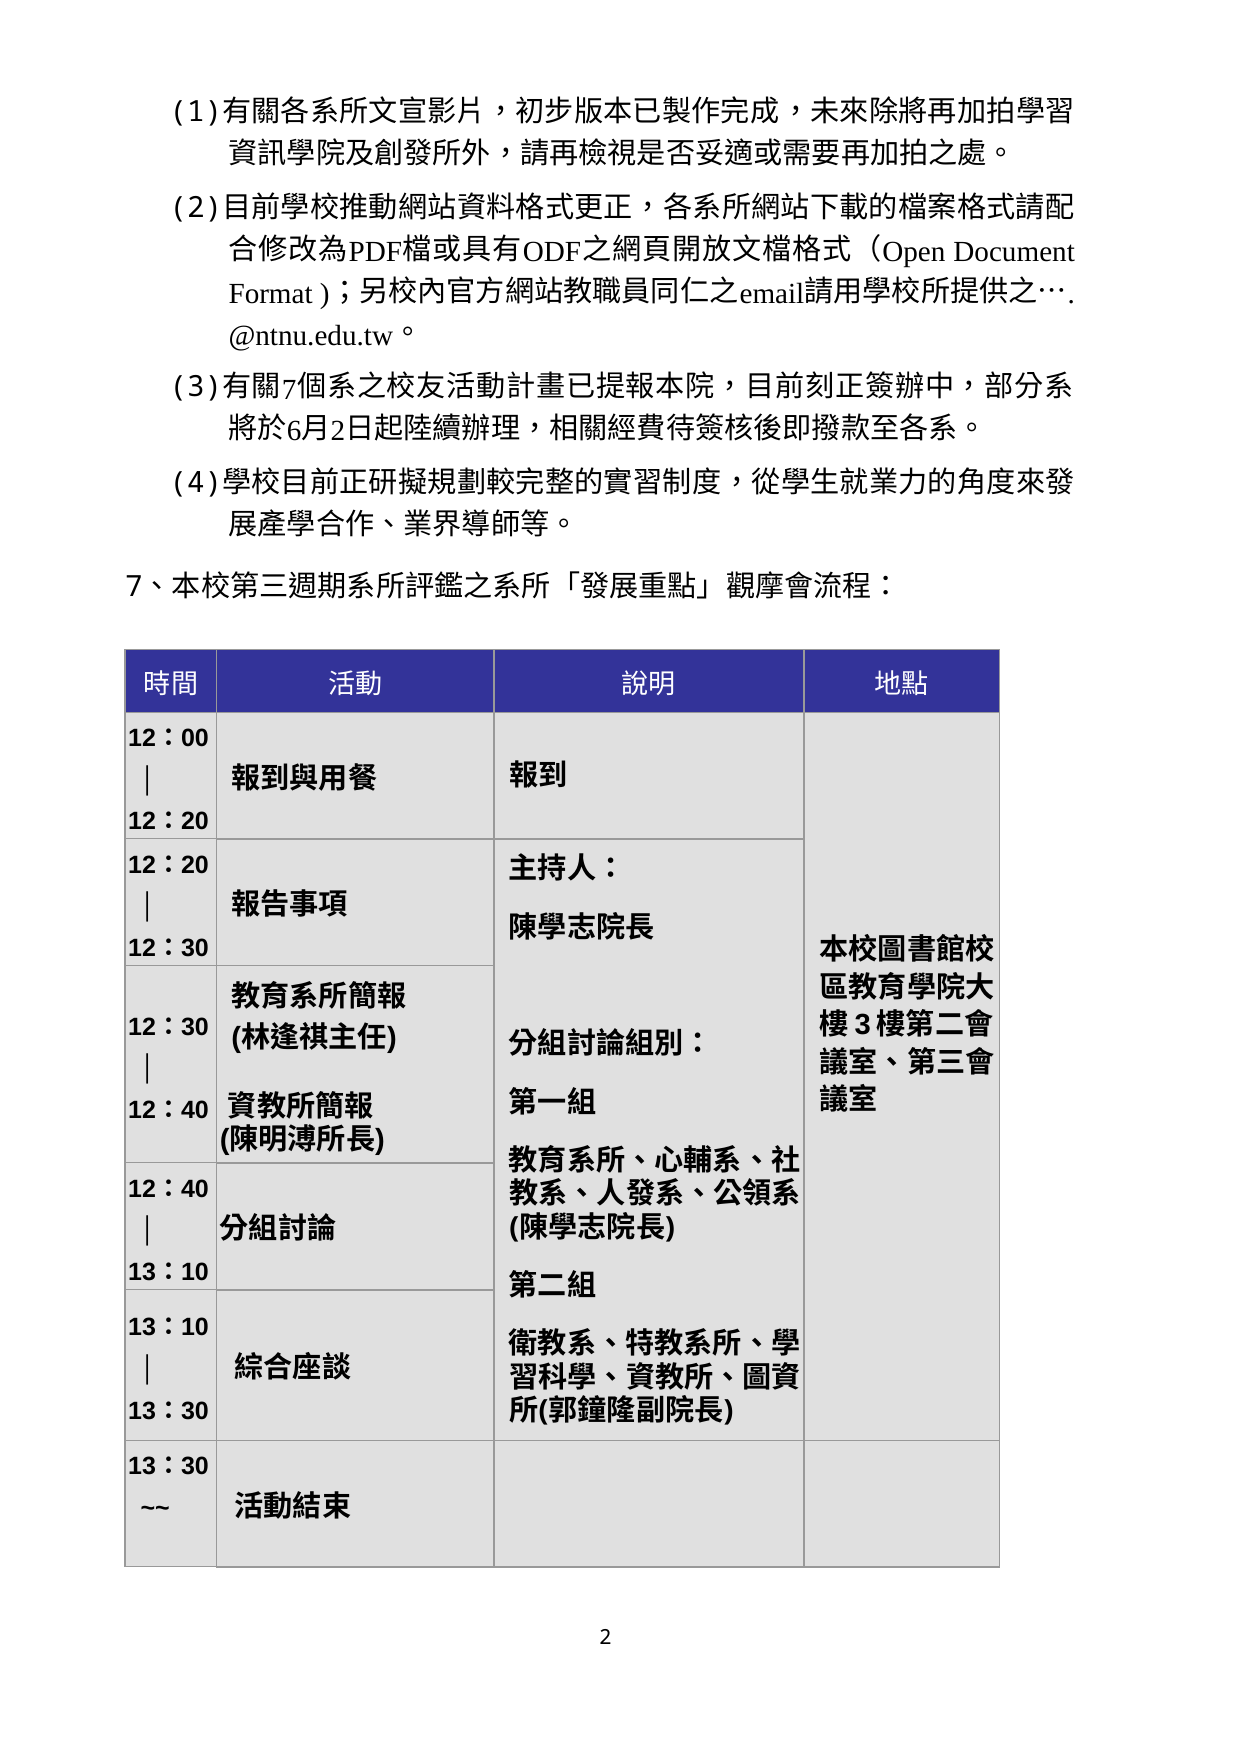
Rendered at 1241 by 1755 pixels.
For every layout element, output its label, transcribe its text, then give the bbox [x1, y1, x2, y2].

table_header 地點 [805, 650, 999, 712]
list 本校第三週期系所評鑑之系所「發展重點」觀摩會流程： [125, 555, 1075, 605]
list 有關7個系之校友活動計畫已提報本院，目前刻正簽辦中，部分系將於6月2日起陸續辦理，相關經費待簽核後即撥款至各系。 [169, 364, 1075, 447]
table_cell 教育系所簡報 (林逢祺主任) 資教所簡報 (陳明溥所長) [217, 966, 493, 1162]
table_cell 分組討論 [217, 1164, 493, 1289]
table_cell [805, 1441, 999, 1566]
table_cell 報告事項 [217, 840, 493, 965]
table_cell 報到 [495, 713, 803, 838]
table_header 活動 [217, 650, 493, 712]
table_cell 12：40 │ 13：10 [126, 1163, 216, 1289]
table_cell 本校圖書館校區教育學院大樓3樓第二會議室、第三會議室 [805, 713, 999, 1440]
table_header 時間 [126, 650, 216, 712]
table_cell 12：20 │ 12：30 [126, 839, 216, 965]
table_cell 主持人： 陳學志院長 分組討論組別： 第一組 教育系所、心輔系、社教系、人發系、公領系(陳學志院長) 第二組 衛教系、特教系所、學習科學、資教所、圖資所(郭鐘隆副院長) [495, 840, 803, 1440]
table_cell [495, 1441, 803, 1566]
table_cell 綜合座談 [217, 1291, 493, 1440]
table_header 說明 [495, 650, 803, 712]
list 目前學校推動網站資料格式更正，各系所網站下載的檔案格式請配合修改為PDF檔或具有ODF之網頁開放文檔格式（Open Document Format )；另校內官方網站教職員同仁之email請用學校所提供之….@ntnu.edu.tw。 [169, 184, 1075, 351]
table_cell 12：00 │ 12：20 [126, 713, 216, 838]
table_cell 報到與用餐 [217, 713, 493, 838]
list 有關各系所文宣影片，初步版本已製作完成，未來除將再加拍學習資訊學院及創發所外，請再檢視是否妥適或需要再加拍之處。 [169, 89, 1075, 172]
table_cell 13：30 ~~ [126, 1441, 216, 1566]
table_cell 13：10 │ 13：30 [126, 1290, 216, 1440]
table_cell 活動結束 [217, 1441, 493, 1566]
list 學校目前正研擬規劃較完整的實習制度，從學生就業力的角度來發展產學合作、業界導師等。 [169, 459, 1075, 543]
table_cell 12：30 │ 12：40 [126, 966, 216, 1162]
